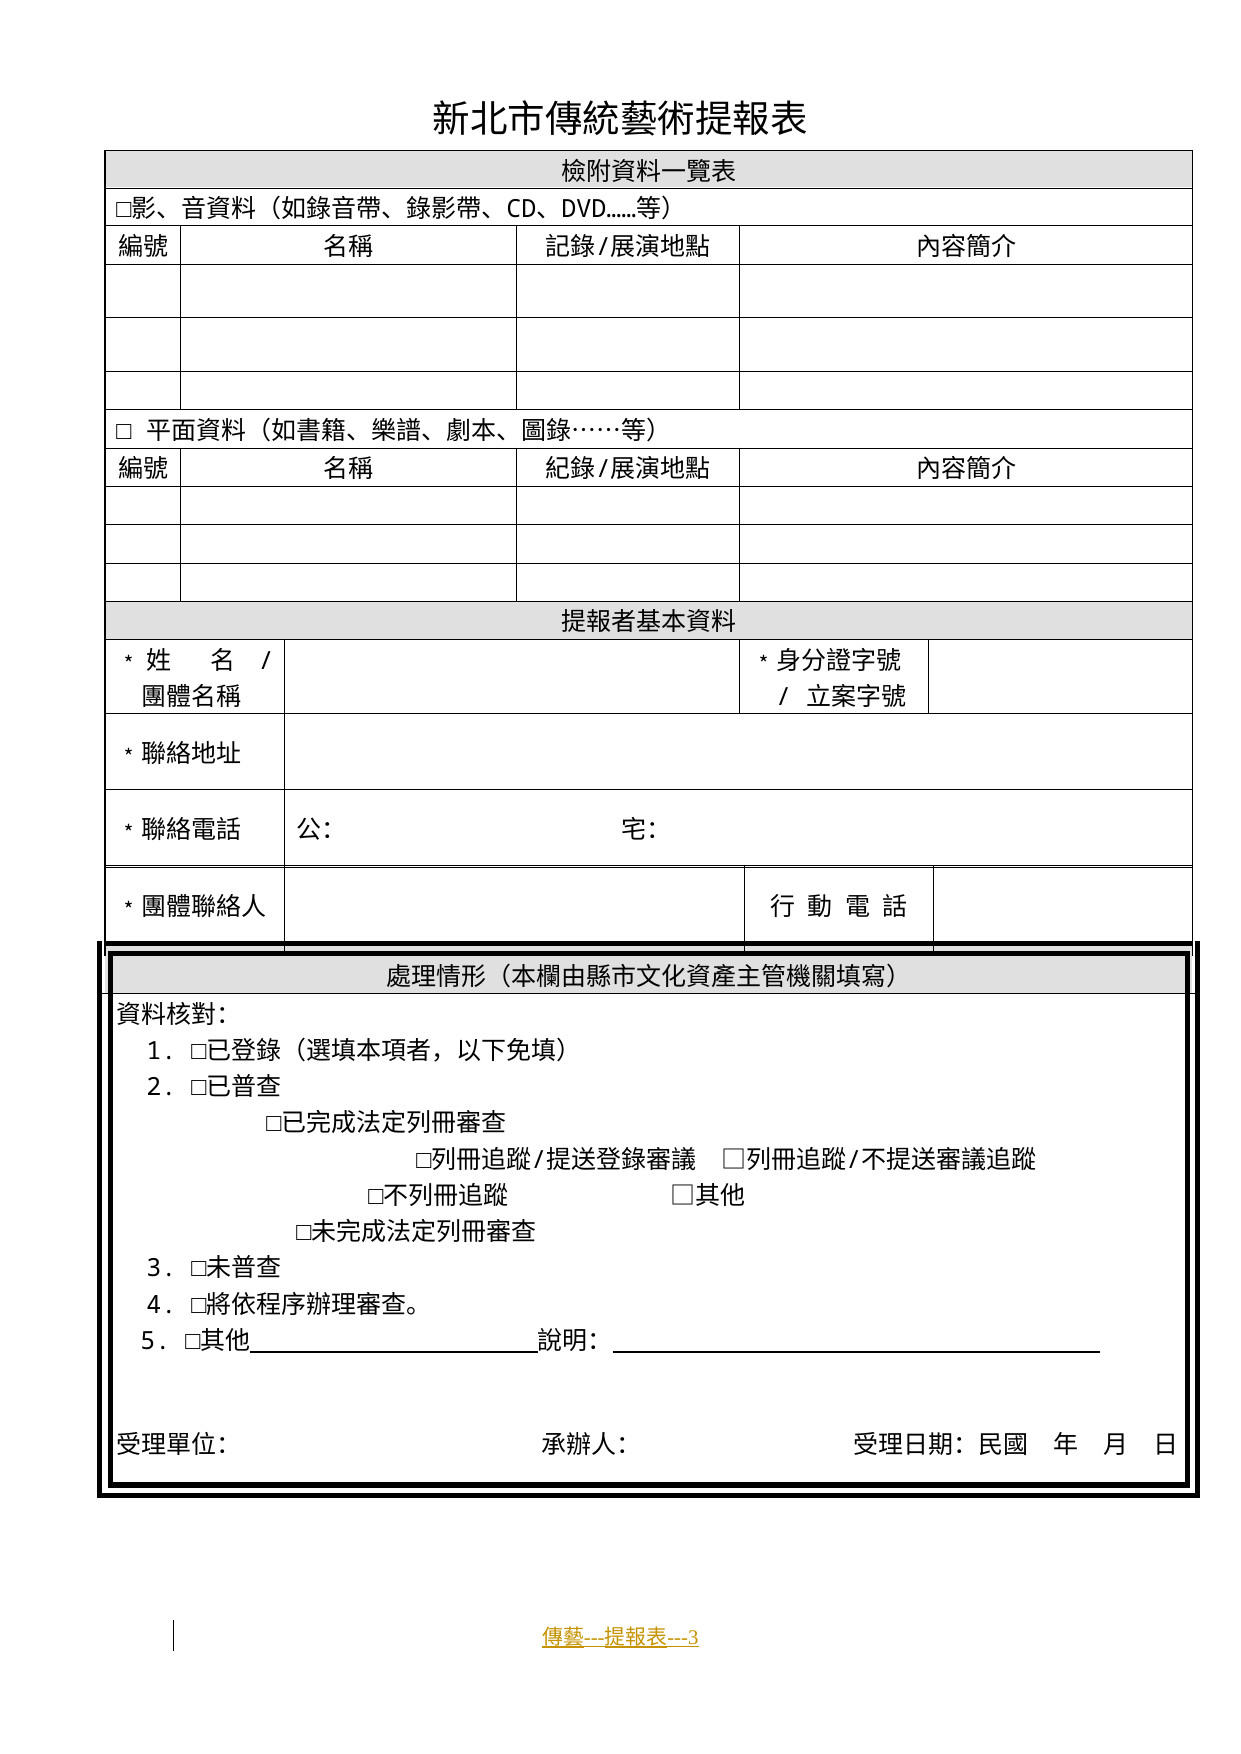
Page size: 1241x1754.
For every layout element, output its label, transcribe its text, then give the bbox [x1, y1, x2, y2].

table_cell [181, 525, 516, 562]
table_cell 內容簡介 [740, 449, 1192, 486]
table_cell [285, 714, 1192, 789]
table_cell 編號 [106, 226, 180, 264]
table_cell [105, 946, 284, 993]
table_cell [517, 564, 739, 601]
table_cell [106, 318, 180, 371]
table_cell ﹡聯絡電話 [106, 790, 284, 865]
table_cell [285, 868, 744, 941]
table_cell ﹡團體聯絡人 [106, 868, 284, 941]
table_cell [106, 487, 180, 524]
table_cell [106, 564, 180, 601]
table_cell 處理情形（本欄由縣市文化資產主管機關填寫） [113, 956, 1185, 993]
table_cell 資料核對： 1. □已登錄（選填本項者，以下免填） 2. □已普查 □已完成法定列冊審查 □列冊追蹤/提送登錄審議 □列冊追蹤/不提送審議追蹤 □不列冊追蹤 □其他 □未完成法定列冊審查 3. □未普查 4. □將依程序辦理審查。 5. □其他 說明： 受理單位： 承辦人： 受理日期：民國 年 月 日 [113, 994, 1185, 1482]
table_header 檢附資料一覽表 [106, 151, 1192, 187]
table_cell [517, 372, 739, 409]
table_cell [740, 265, 1192, 317]
table_cell [181, 487, 516, 524]
table_cell [517, 525, 739, 562]
table_cell [517, 318, 739, 371]
table_cell [517, 265, 739, 317]
table_cell 紀錄/展演地點 [517, 449, 739, 486]
table_cell [181, 372, 516, 409]
table_cell [934, 868, 1192, 941]
table_cell 名稱 [181, 449, 516, 486]
table_cell [106, 265, 180, 317]
table_cell [106, 372, 180, 409]
table_cell [181, 265, 516, 317]
table_cell [740, 487, 1192, 524]
table_cell 內容簡介 [740, 226, 1192, 264]
table_cell [285, 640, 739, 713]
table_cell [740, 564, 1192, 601]
table_cell [740, 372, 1192, 409]
table_cell [934, 946, 1192, 993]
table_cell [929, 640, 1192, 713]
table_cell 提報者基本資料 [106, 602, 1192, 639]
table_cell [745, 946, 933, 951]
table_cell □影、音資料（如錄音帶、錄影帶、CD、DVD……等） [106, 189, 1192, 225]
table_cell [740, 318, 1192, 371]
table_cell [181, 564, 516, 601]
table_cell □ 平面資料（如書籍、樂譜、劇本、圖錄……等） [106, 410, 1192, 447]
table_cell ﹡身分證字號 / 立案字號 [740, 640, 928, 713]
table_cell 名稱 [181, 226, 516, 264]
table_cell 行 動 電 話 [745, 868, 933, 941]
table_cell [106, 525, 180, 562]
table_cell [181, 318, 516, 371]
table_cell 編號 [106, 449, 180, 486]
table_cell [517, 487, 739, 524]
table_cell [285, 946, 744, 951]
table_cell [740, 525, 1192, 562]
table_cell ﹡聯絡地址 [106, 714, 284, 789]
table_cell ﹡姓 名 / 團體名稱 [106, 640, 284, 713]
table_cell 公： 宅： [285, 790, 1192, 865]
table_cell 記錄/展演地點 [517, 226, 739, 264]
